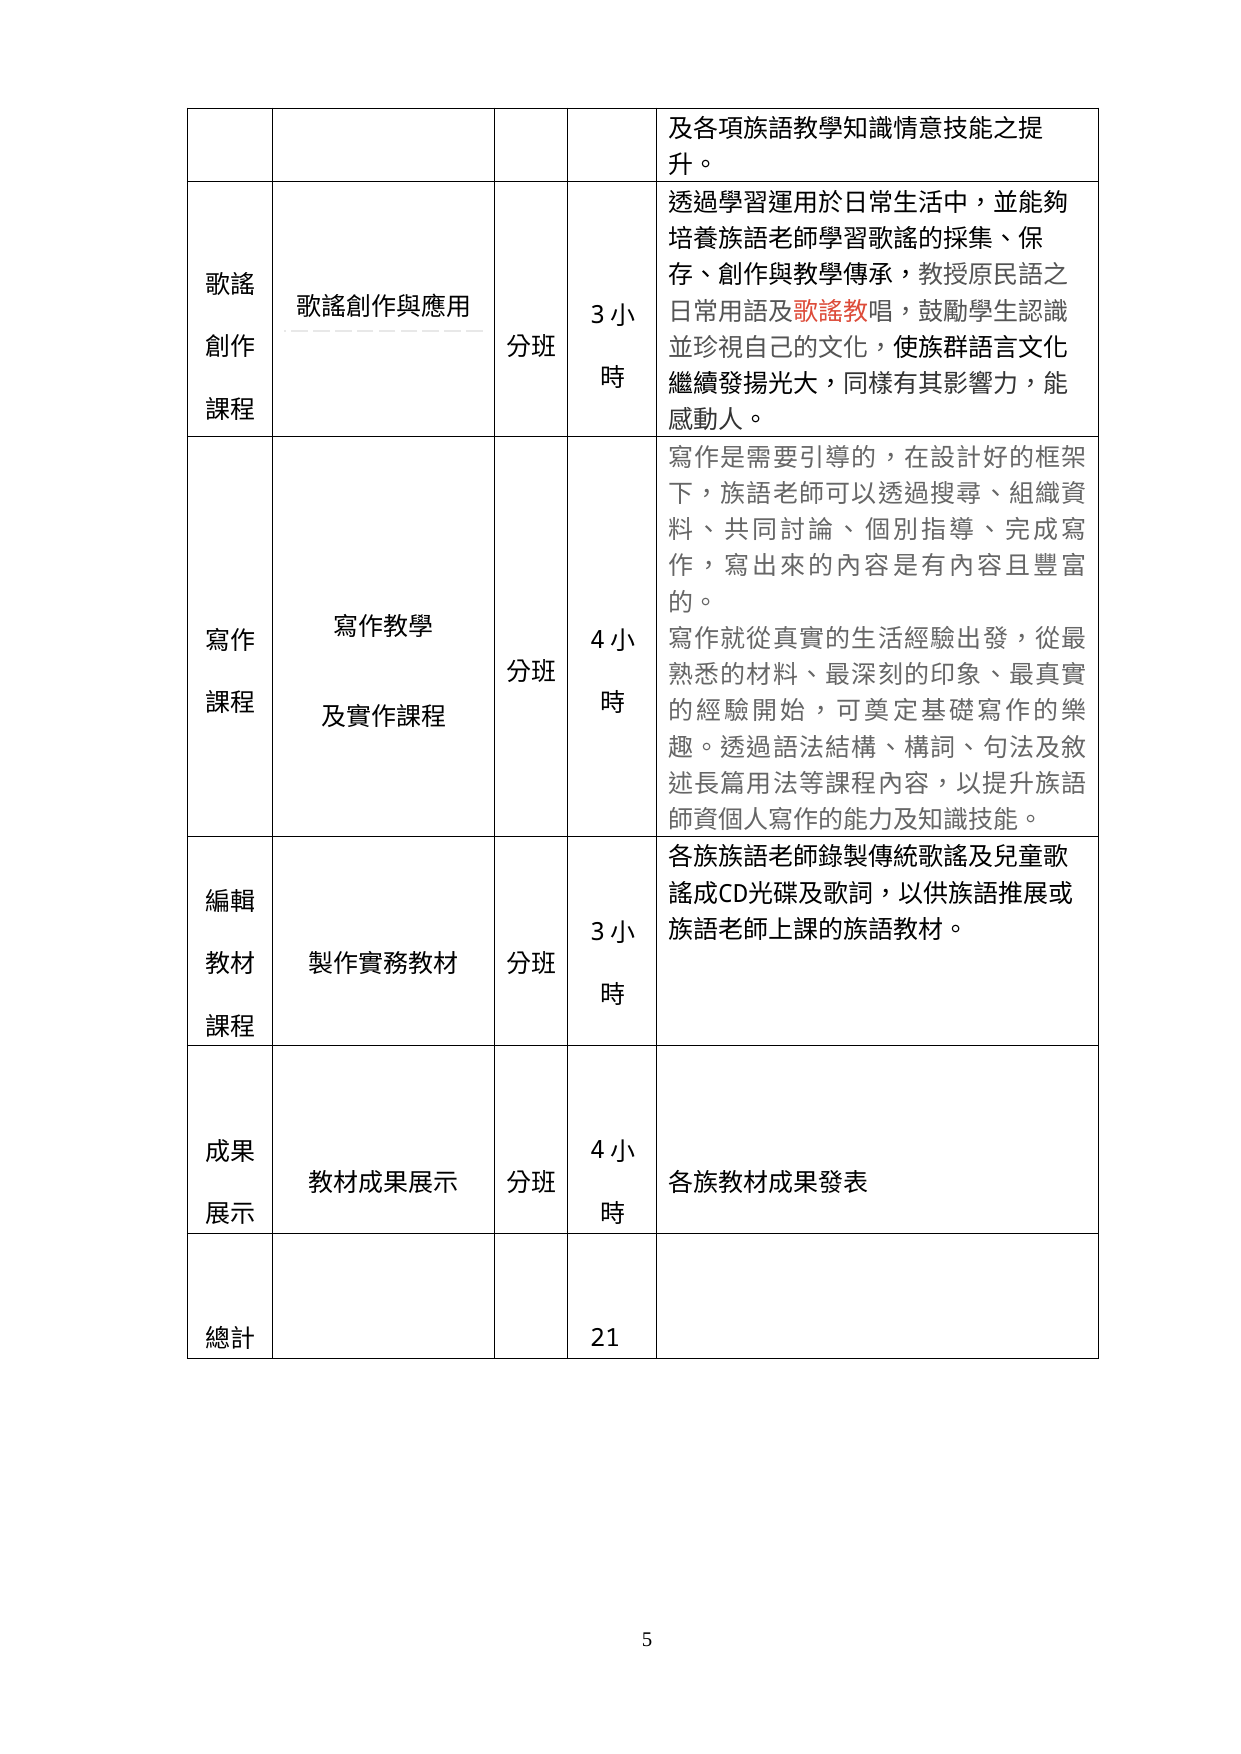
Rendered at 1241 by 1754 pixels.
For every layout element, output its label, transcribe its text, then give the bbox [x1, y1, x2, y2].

table_cell 及各項族語教學知識情意技能之提升。 [657, 109, 1098, 181]
table_cell 製作實務教材 [273, 837, 494, 1045]
table_cell 寫作是需要引導的，在設計好的框架下，族語老師可以透過搜尋、組織資料、共同討論、個別指導、完成寫作，寫出來的內容是有內容且豐富的。 寫作就從真實的生活經驗出發，從最熟悉的材料、最深刻的印象、最真實的經驗開始，可奠定基礎寫作的樂趣。透過語法結構、構詞、句法及敘述長篇用法等課程內容，以提升族語師資個人寫作的能力及知識技能。 [1087, 437, 1098, 836]
table_cell 教材成果展示 [273, 1046, 494, 1233]
table_cell 分班 [495, 437, 567, 836]
table_cell [657, 1234, 1098, 1358]
table_cell 4小時 [568, 1046, 656, 1233]
table_cell 21 [568, 1234, 656, 1358]
table_cell 成果展示 [188, 1046, 272, 1233]
table_cell 各族教材成果發表 [657, 1046, 1098, 1233]
table_cell [273, 109, 494, 181]
table_cell 分班 [495, 182, 567, 436]
table_cell 總計 [188, 1234, 272, 1358]
table_cell 寫作課程 [188, 437, 272, 836]
table_cell 3小時 [568, 837, 656, 1045]
table_cell 歌謠創作與應用 [273, 182, 494, 436]
table_cell [273, 1234, 494, 1358]
table_cell 寫作是需要引導的，在設計好的框架下，族語老師可以透過搜尋、組織資料、共同討論、個別指導、完成寫作，寫出來的內容是有內容且豐富的。 寫作就從真實的生活經驗出發，從最熟悉的材料、最深刻的印象、最真實的經驗開始，可奠定基礎寫作的樂趣。透過語法結構、構詞、句法及敘述長篇用法等課程內容，以提升族語師資個人寫作的能力及知識技能。 [657, 437, 668, 836]
table_cell 4小時 [568, 437, 656, 836]
table_cell [568, 109, 656, 181]
table_cell 歌謠創作課程 [188, 182, 272, 436]
table_cell 編輯教材課程 [188, 837, 272, 1045]
table_cell 3小時 [568, 182, 656, 436]
table_cell 寫作教學 及實作課程 [273, 437, 494, 836]
table_cell 透過學習運用於日常生活中，並能夠培養族語老師學習歌謠的採集、保存、創作與教學傳承，教授原民語之日常用語及歌謠教唱，鼓勵學生認識並珍視自己的文化，使族群語言文化繼續發揚光大，同樣有其影響力，能感動人。 [657, 182, 1098, 436]
table_cell [495, 109, 567, 181]
table_cell [495, 1234, 567, 1358]
table_cell 各族族語老師錄製傳統歌謠及兒童歌謠成CD光碟及歌詞，以供族語推展或族語老師上課的族語教材。 [657, 837, 1098, 1045]
table_cell 分班 [495, 1046, 567, 1233]
table_cell [188, 109, 272, 181]
table_cell 分班 [495, 837, 567, 1045]
